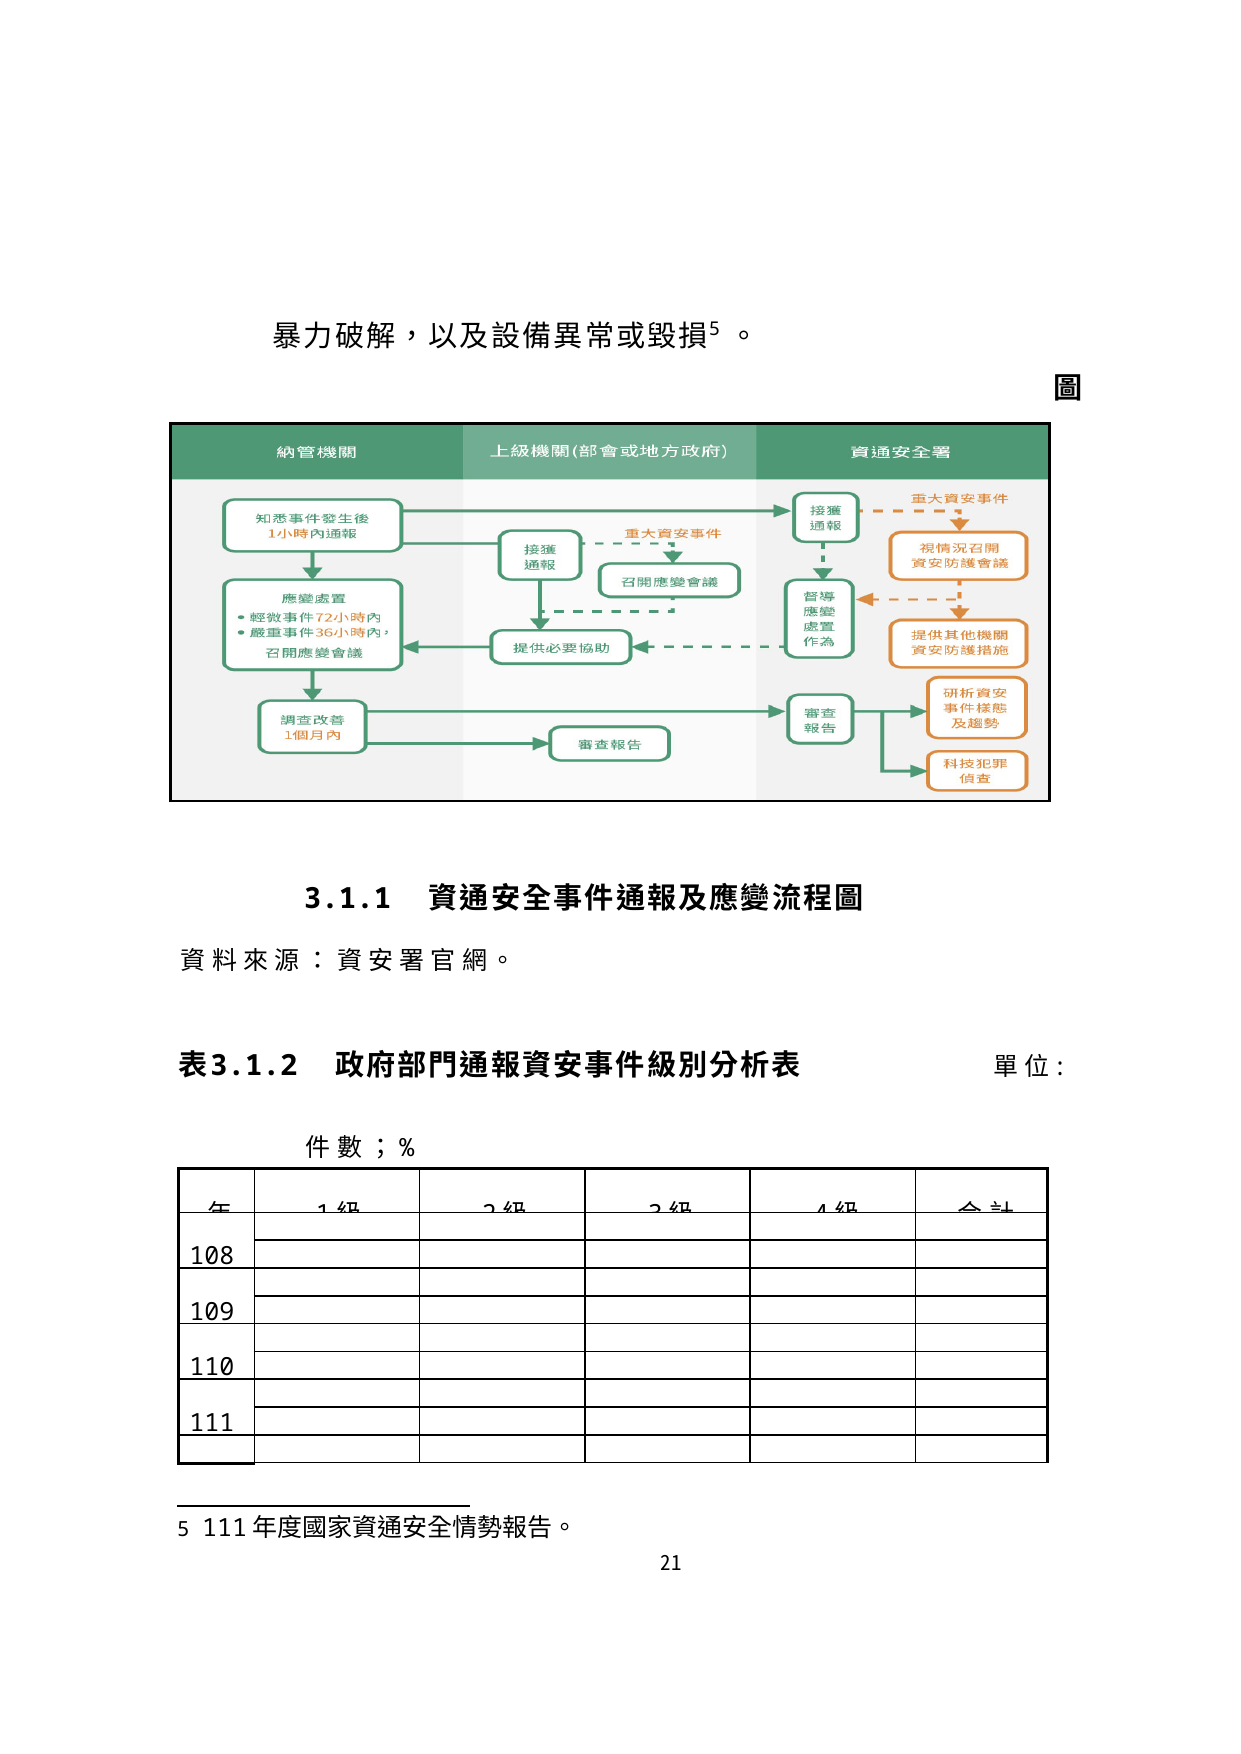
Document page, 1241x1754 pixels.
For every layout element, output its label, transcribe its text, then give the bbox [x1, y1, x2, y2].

table_header 2級 [420, 1170, 584, 1211]
table_cell 493 [255, 1380, 419, 1406]
table_cell 310 [916, 1213, 1046, 1239]
table_cell 696 [916, 1324, 1046, 1351]
table_cell 111 [180, 1380, 254, 1434]
table_cell 100.00 [916, 1408, 1046, 1434]
table_header 合計 [965, 1204, 975, 1209]
text 111年度國家資通安全情勢報告。 [177, 1506, 1063, 1543]
table_cell 597 [916, 1380, 1046, 1406]
table_cell 94 [420, 1380, 584, 1406]
table_cell 0.00 [751, 1241, 915, 1267]
table_cell 451 [255, 1269, 419, 1295]
table_cell 45 [420, 1213, 584, 1239]
table_cell 1.68 [586, 1408, 749, 1434]
table_cell 2,128 [916, 1436, 1046, 1462]
table_cell 108 [180, 1213, 254, 1267]
table_header 4級 [751, 1170, 915, 1211]
table_header 年 [210, 1206, 220, 1211]
table_cell 82.58 [255, 1408, 419, 1434]
table_cell - [751, 1380, 915, 1406]
table_cell - [751, 1436, 915, 1462]
table_cell 1.71 [586, 1297, 749, 1323]
table_cell 3.55 [586, 1241, 749, 1267]
table_cell 合計 [180, 1436, 254, 1462]
table_header 合計 [916, 1170, 1046, 1211]
table_cell 66 [420, 1324, 584, 1351]
text 表3.1.2 政府部門通報資安事件級別分析表 單位:件數；% [177, 979, 1063, 1167]
table_cell 15.75 [420, 1408, 584, 1434]
table_cell 88.94 [255, 1352, 419, 1378]
table_cell 525 [916, 1269, 1046, 1295]
table_header 1級 [255, 1170, 419, 1211]
table_header 3級 [586, 1170, 749, 1211]
table_cell 0 [751, 1213, 915, 1239]
table_cell 100.00 [916, 1352, 1046, 1378]
table_cell 1.58 [586, 1352, 749, 1378]
table_cell 14.52 [420, 1241, 584, 1267]
table_cell 9.48 [420, 1352, 584, 1378]
table_cell 100.00 [916, 1297, 1046, 1323]
table_cell 10 [586, 1380, 749, 1406]
table_cell 65 [420, 1269, 584, 1295]
table_cell 109 [180, 1269, 254, 1323]
table_cell 85.90 [255, 1297, 419, 1323]
table_cell 270 [420, 1436, 584, 1462]
table_cell 0.00 [751, 1297, 915, 1323]
table_cell 41 [586, 1436, 749, 1462]
table_cell 0 [751, 1269, 915, 1295]
table_cell 11 [586, 1213, 749, 1239]
table_header 年 [180, 1170, 254, 1211]
text 圖3.1.1 資通安全事件通報及應變流程圖 [177, 354, 1063, 917]
table_cell 619 [255, 1324, 419, 1351]
table_cell 0.00 [751, 1408, 915, 1434]
table_cell 254 [255, 1213, 419, 1239]
table_cell 11 [586, 1324, 749, 1351]
table_cell 81.94 [255, 1241, 419, 1267]
table_cell 0.00 [751, 1352, 915, 1378]
text 各機關發生資通安全事件時，應依資通安全事件通報及應變辦法即時處理，按事件輕微與嚴重情形於72及36小時內召開會議，1個月內完成調查改善(詳圖3.1.1)，以迅速完成損害控制或復原作業，降低資通安全事件對各機關業務之衝擊影響，且確保資通安全事件發生時之跡證保存。依該應變辦法第2條規定，資安事件影響等級區分為 4 個級別，由重至輕分別為4 級、3 級、2 級與1 級；108至110年政府部門通報之資安事件共計2,128件，按級別區分，件數占比以1級85.39%最高，2級12.69%次之(詳表3.1.2)；歸納事件發生之原因，以111年為例，資安事件發生之前3名為網站設計不當、弱密碼或密碼遭暴力破解，以及設備異常或毀損。 [266, 229, 1063, 354]
table_cell 100.00 [916, 1241, 1046, 1267]
text 資料來源：資安署官網。 [177, 917, 1063, 979]
table_cell 1,817 [255, 1436, 419, 1462]
table_cell 9 [586, 1269, 749, 1295]
table_cell 12.38 [420, 1297, 584, 1323]
table_cell 110 [180, 1324, 254, 1378]
table_cell - [751, 1324, 915, 1351]
